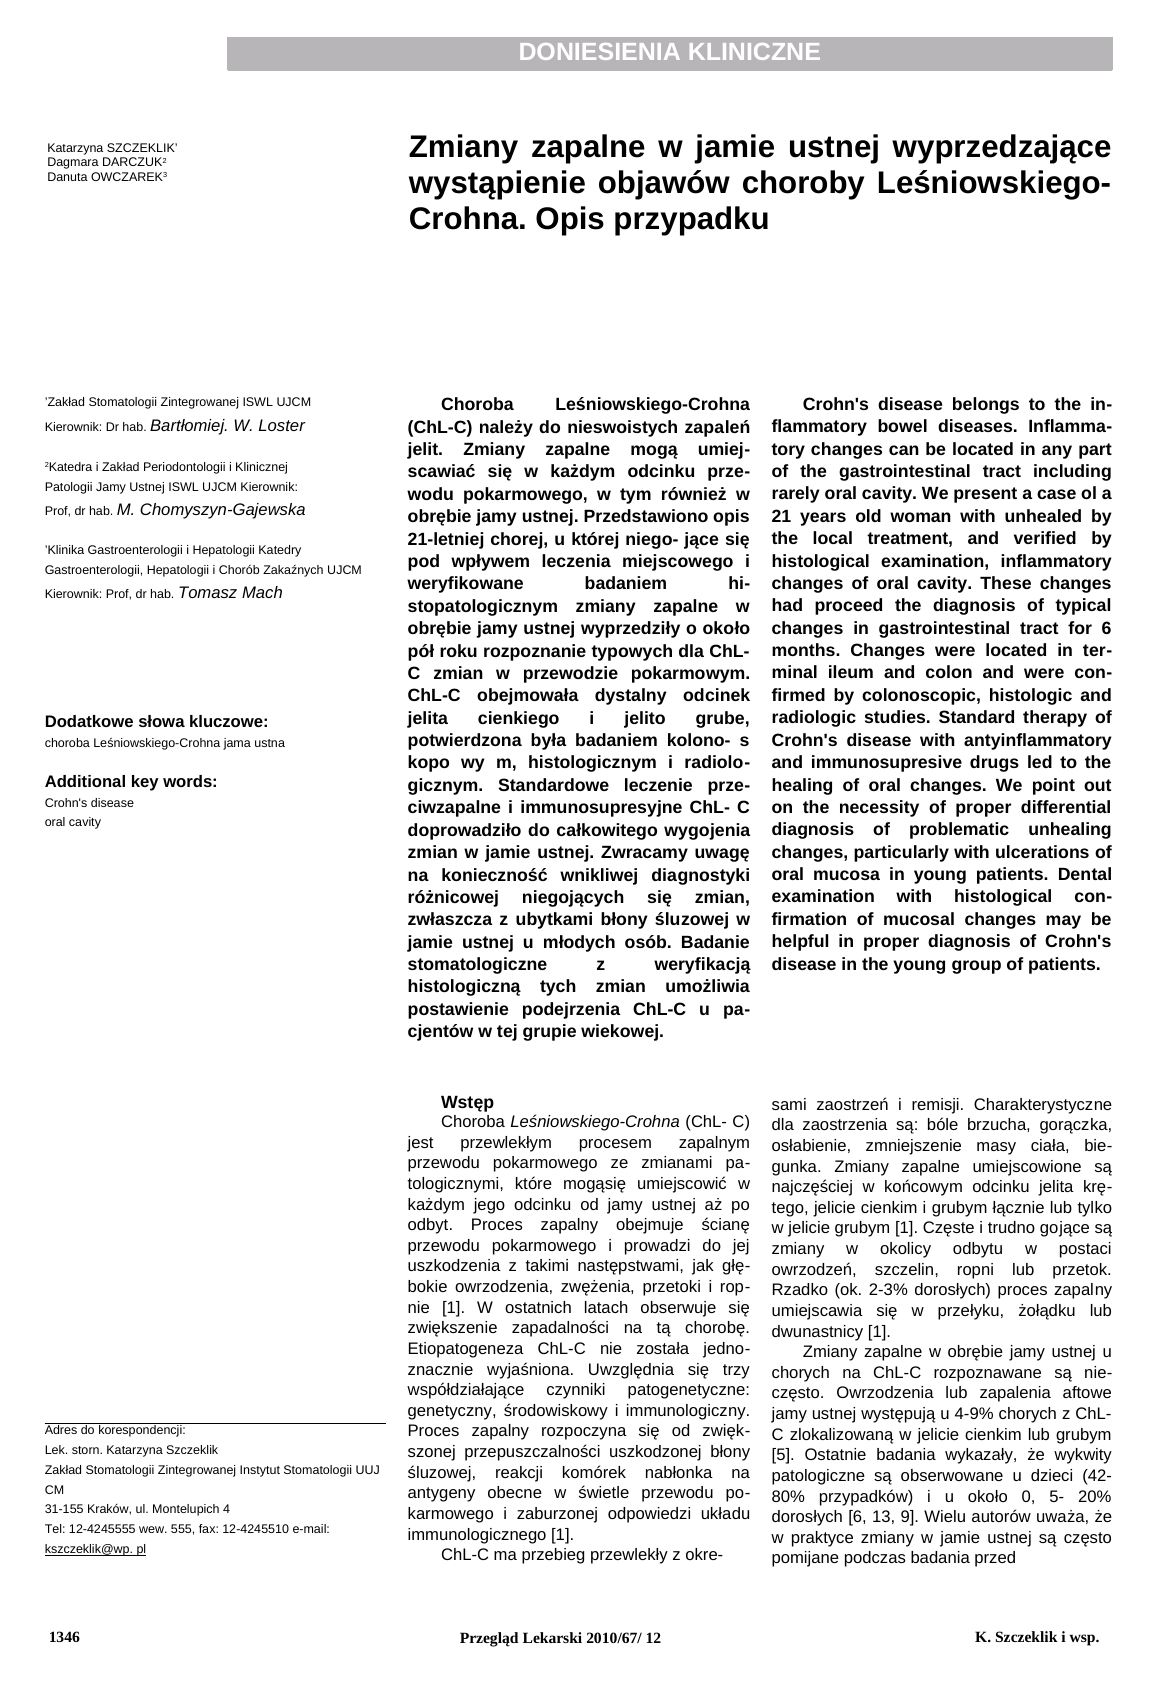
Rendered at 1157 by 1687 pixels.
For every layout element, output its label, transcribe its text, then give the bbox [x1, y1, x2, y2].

subtitle Dodatkowe słowa kluczowe: [44, 712, 386, 731]
text Danuta OWCZAREK3 [47, 169, 227, 184]
text Choroba Leśniowskiego-Crohna (ChL- C) jest przewlekłym procesem zapalnym przewodu pokarmowego ze zmianami pa­tologicznymi, które mogąsię umiejscowić w każdym jego odcinku od jamy ustnej aż po odbyt. Proces zapalny obejmuje ścianę przewodu pokarmowego i prowadzi do jej uszkodzenia z takimi następstwami, jak głę­bokie owrzodzenia, zwężenia, przetoki i rop­nie [1]. W ostatnich latach obserwuje się zwiększenie zapadalności na tą chorobę. Etiopatogeneza ChL-C nie została jedno­znacznie wyjaśniona. Uwzględnia się trzy współdziałające czynniki patogenetyczne: genetyczny, środowiskowy i immunologicz­ny. Proces zapalny rozpoczyna się od zwięk­szonej przepuszczalności uszkodzonej bło­ny śluzowej, reakcji komórek nabłonka na antygeny obecne w świetle przewodu po­karmowego i zaburzonej odpowiedzi ukła­du immunologicznego [1]. [407, 1112, 750, 1543]
text Katarzyna SZCZEKLIK’ [47, 141, 227, 155]
text ChL-C ma przebieg przewlekły z okre- [407, 1545, 750, 1564]
text Dagmara DARCZUK2 [47, 155, 227, 169]
text Przegląd Lekarski 2010/67/ 12 [459, 1628, 699, 1646]
text Lek. storn. Katarzyna Szczeklik [44, 1442, 386, 1457]
text ’Zakład Stomatologii Zintegrowanej ISWL UJCM [44, 395, 386, 409]
text 2Katedra i Zakład Periodontologii i Klinicznej [44, 459, 386, 474]
text Adres do korespondencji: [44, 1424, 386, 1437]
subtitle Zmiany zapalne w jamie ustnej wyprzedzające wystąpienie objawów choroby Leśniowskiego-Crohna. Opis przypadku [409, 128, 1112, 236]
subtitle Wstęp [407, 1091, 750, 1112]
subtitle Additional key words: [44, 772, 386, 791]
text 31-155 Kraków, ul. Montelupich 4 [44, 1502, 386, 1517]
text DONIESIENIA KLINICZNE [229, 38, 1112, 70]
text Prof, dr hab. M. Chomyszyn-Gajewska [44, 499, 386, 518]
text choroba Leśniowskiego-Crohna jama ustna [44, 735, 386, 750]
text ’Klinika Gastroenterologii i Hepatologii Katedry Gastroenterologii, Hepatologii i Chorób Zakaźnych UJCM [44, 543, 386, 577]
text Tel: 12-4245555 wew. 555, fax: 12-4245510 e-mail: kszczeklik@wp. pl [44, 1522, 386, 1556]
text Zakład Stomatologii Zintegrowanej Instytut Stomatologii UUJ CM [44, 1462, 386, 1497]
text Crohn's disease [44, 795, 386, 809]
text sami zaostrzeń i remisji. Charakterystycz­ne dla zaostrzenia są: bóle brzucha, gorącz­ka, osłabienie, zmniejszenie masy ciała, bie­gunka. Zmiany zapalne umiejscowione są najczęściej w końcowym odcinku jelita krę­tego, jelicie cienkim i grubym łącznie lub tyl­ko w jelicie grubym [1]. Częste i trudno go­jące są zmiany w okolicy odbytu w postaci owrzodzeń, szczelin, ropni lub przetok. Rzadko (ok. 2-3% dorosłych) proces zapal­ny umiejscawia się w przełyku, żołądku lub dwunastnicy [1]. [771, 1094, 1112, 1341]
text K. Szczeklik i wsp. [975, 1628, 1110, 1646]
text Choroba Leśniowskiego-Crohna (ChL-C) należy do nieswoistych zapa­leń jelit. Zmiany zapalne mogą umiej­scawiać się w każdym odcinku prze­wodu pokarmowego, w tym również w obrębie jamy ustnej. Przedstawiono opis 21-letniej chorej, u której niego- jące się pod wpływem leczenia miej­scowego i weryfikowane badaniem hi­stopatologicznym zmiany zapalne w obrębie jamy ustnej wyprzedziły o oko­ło pół roku rozpoznanie typowych dla ChL-C zmian w przewodzie pokarmo­wym. ChL-C obejmowała dystalny od­cinek jelita cienkiego i jelito grube, potwierdzona była badaniem kolono- s kopo wy m, histologicznym i radiolo­gicznym. Standardowe leczenie prze­ciwzapalne i immunosupresyjne ChL- C doprowadziło do całkowitego wygo­jenia zmian w jamie ustnej. Zwracamy uwagę na konieczność wnikliwej dia­gnostyki różnicowej niegojących się zmian, zwłaszcza z ubytkami błony ślu­zowej w jamie ustnej u młodych osób. Badanie stomatologiczne z weryfika­cją histologiczną tych zmian umożliwia postawienie podejrzenia ChL-C u pa­cjentów w tej grupie wiekowej. [407, 394, 750, 1041]
text Patologii Jamy Ustnej ISWL UJCM Kierownik: [44, 479, 386, 494]
text 1346 [48, 1627, 87, 1645]
text Zmiany zapalne w obrębie jamy ustnej u chorych na ChL-C rozpoznawane są nie­często. Owrzodzenia lub zapalenia aftowe jamy ustnej występują u 4-9% chorych z ChL-C zlokalizowaną w jelicie cienkim lub grubym [5]. Ostatnie badania wykazały, że wykwity patologiczne są obserwowane u dzieci (42-80% przypadków) i u około 0, 5- 20% dorosłych [6, 13, 9]. Wielu autorów uwa­ża, że w praktyce zmiany w jamie ustnej są często pomijane podczas badania przed­ [771, 1342, 1112, 1567]
text Crohn's disease belongs to the in­flammatory bowel diseases. Inflamma­tory changes can be located in any part of the gastrointestinal tract including rarely oral cavity. We present a case ol a 21 years old woman with unhealed by the local treatment, and verified by histological examination, inflammatory changes of oral cavity. These changes had proceed the diagnosis of typical changes in gastrointestinal tract for 6 months. Changes were located in ter­minal ileum and colon and were con­firmed by colonoscopic, histologic and radiologic studies. Standard therapy of Crohn's disease with antyinflammatory and immunosupresive drugs led to the healing of oral changes. We point out on the necessity of proper differential diagnosis of problematic unhealing changes, particularly with ulcerations of oral mucosa in young patients. Den­tal examination with histological con­firmation of mucosal changes may be helpful in proper diagnosis of Crohn's disease in the young group of patients. [771, 393, 1112, 974]
text Kierownik: Prof, dr hab. Tomasz Mach [44, 583, 386, 602]
text Kierownik: Dr hab. Bartłomiej. W. Loster [44, 416, 386, 435]
text oral cavity [44, 815, 386, 829]
